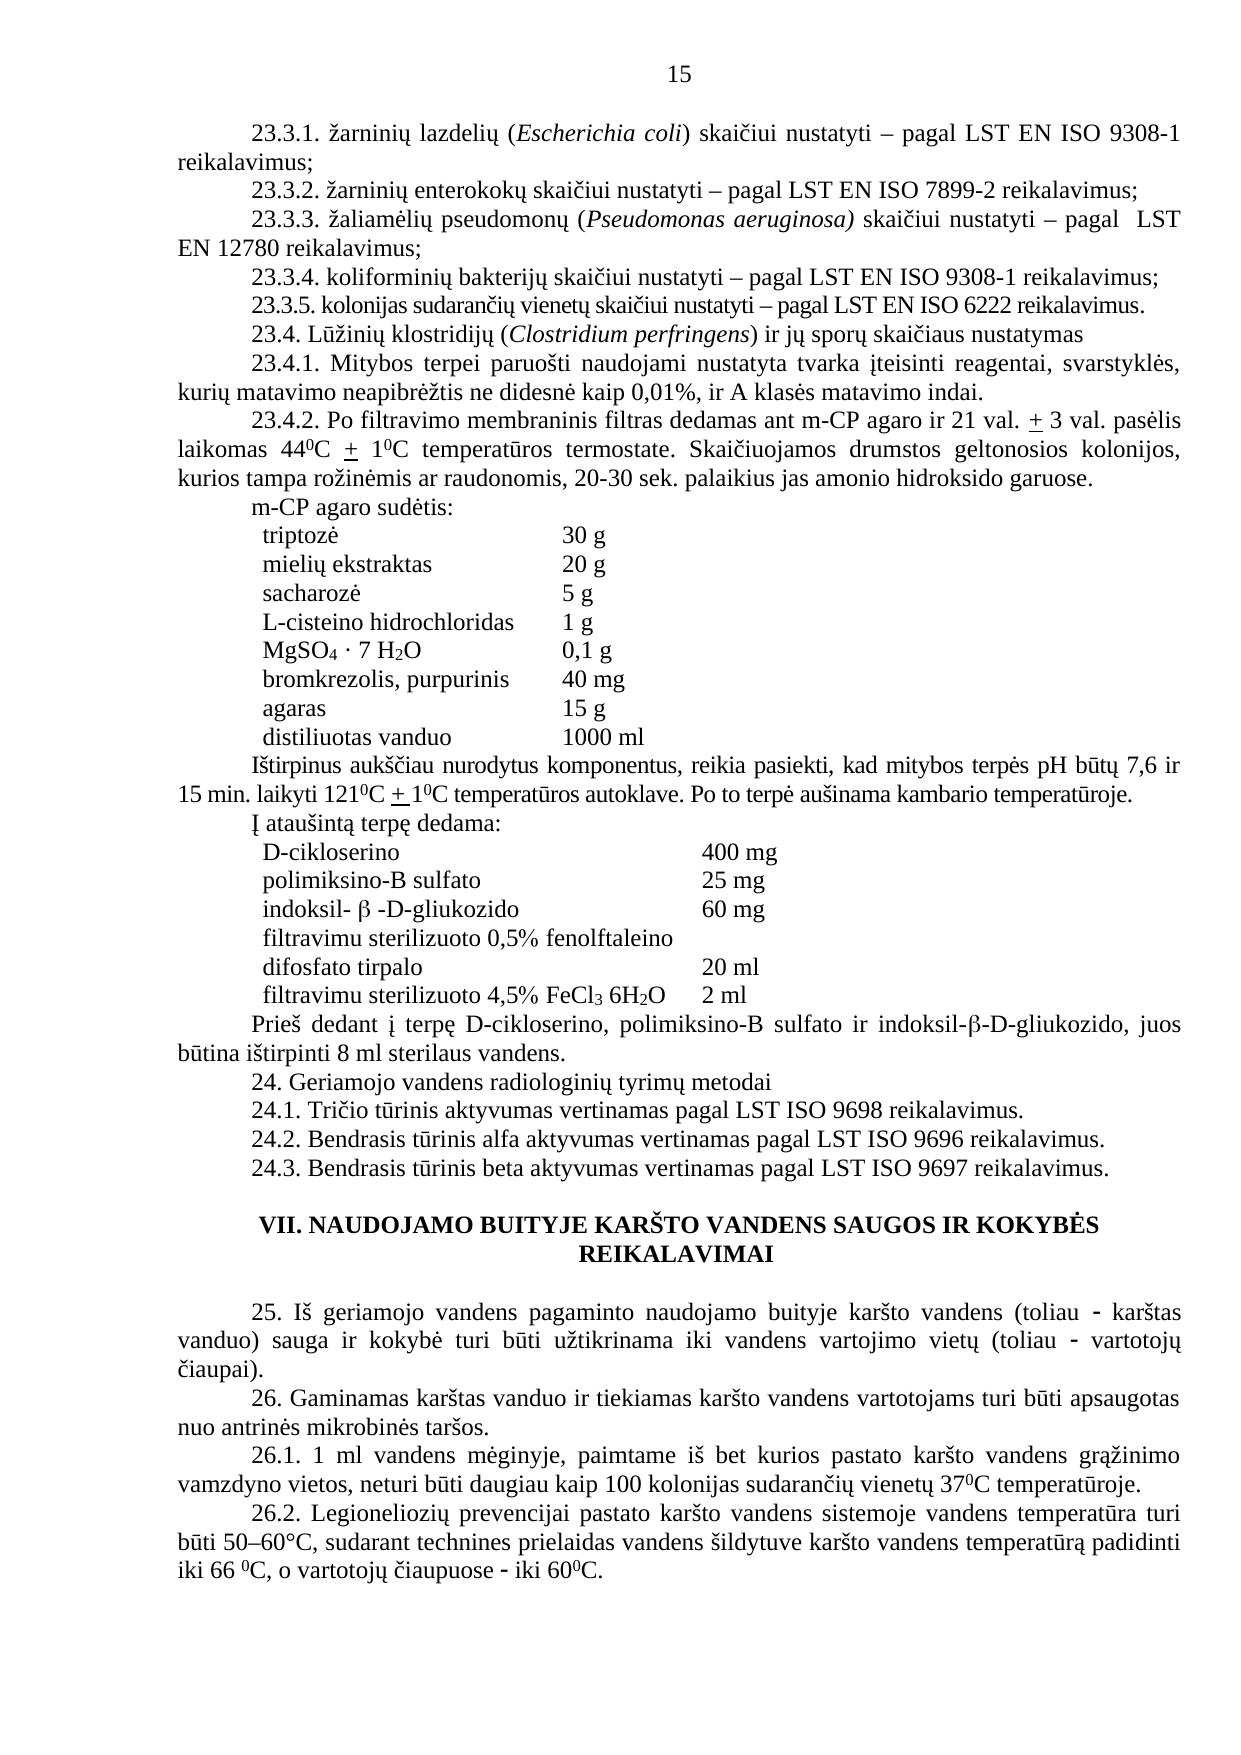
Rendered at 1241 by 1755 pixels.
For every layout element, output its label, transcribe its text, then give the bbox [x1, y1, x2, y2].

table_cell mielių ekstraktas [177, 549, 551, 578]
text 24. Geriamojo vandens radiologinių tyrimų metodai [177, 1067, 1181, 1096]
table_cell 25 mg [690, 866, 1204, 894]
table_header D-cikloserino [177, 837, 690, 866]
table_cell 5 g [551, 578, 1204, 607]
text 23.3.2. žarninių enterokokų skaičiui nustatyti – pagal LST EN ISO 7899-2 reikalavimus; [177, 176, 1181, 204]
text reikalavimai [177, 1239, 1181, 1268]
text Prieš dedant į terpę D-cikloserino, polimiksino-B sulfato ir indoksil--D-gliukozido, juos būtina ištirpinti 8 ml sterilaus vandens. [177, 1009, 1181, 1067]
text 23.4.2. Po filtravimo membraninis filtras dedamas ant m-CP agaro ir 21 val. + 3 val. pasėlis laikomas 440C + 10C temperatūros termostate. Skaičiuojamos drumstos geltonosios kolonijos, kurios tampa rožinėmis ar raudonomis, 20-30 sek. palaikius jas amonio hidroksido garuose. [177, 406, 1181, 492]
text 24.2. Bendrasis tūrinis alfa aktyvumas vertinamas pagal LST ISO 9696 reikalavimus. [177, 1124, 1181, 1153]
table_cell MgSO4 · 7 H2O [177, 636, 551, 664]
table_cell sacharozė [177, 578, 551, 607]
table_cell 15 g [551, 693, 1204, 722]
table_cell filtravimu sterilizuoto 0,5 fenolftaleino [177, 923, 690, 952]
table_cell 20 ml [690, 952, 1204, 981]
text 26. Gaminamas karštas vanduo ir tiekiamas karšto vandens vartotojams turi būti apsaugotas nuo antrinės mikrobinės taršos. [177, 1383, 1181, 1441]
text 24.3. Bendrasis tūrinis beta aktyvumas vertinamas pagal LST ISO 9697 reikalavimus. [177, 1153, 1181, 1182]
text 24.1. Tričio tūrinis aktyvumas vertinamas pagal LST ISO 9698 reikalavimus. [177, 1096, 1181, 1124]
table_cell bromkrezolis, purpurinis [177, 664, 551, 693]
text 23.4. Lūžinių klostridijų (Clostridium perfringens) ir jų sporų skaičiaus nustatymas [177, 319, 1181, 348]
text 26.2. Legioneliozių prevencijai pastato karšto vandens sistemoje vandens temperatūra turi būti 50–60°C, sudarant technines prielaidas vandens šildytuve karšto vandens temperatūrą padidinti iki 66 0C, o vartotojų čiaupuose  iki 600C. [177, 1498, 1181, 1584]
table_cell 60 mg [690, 894, 1204, 923]
table_cell filtravimu sterilizuoto 4,5 FeCl3 6H2O [177, 981, 690, 1009]
text 23.3.4. koliforminių bakterijų skaičiui nustatyti – pagal LST EN ISO 9308-1 reikalavimus; [177, 262, 1181, 291]
text 23.4.1. Mitybos terpei paruošti naudojami nustatyta tvarka įteisinti reagentai, svarstyklės, kurių matavimo neapibrėžtis ne didesnė kaip 0,01%, ir A klasės matavimo indai. [177, 348, 1181, 406]
table_cell difosfato tirpalo [177, 952, 690, 981]
table_header 400 mg [690, 837, 1204, 866]
table_cell polimiksino-B sulfato [177, 866, 690, 894]
table_cell 1 g [551, 607, 1204, 636]
text 26.1. 1 ml vandens mėginyje, paimtame iš bet kurios pastato karšto vandens grąžinimo vamzdyno vietos, neturi būti daugiau kaip 100 kolonijas sudarančių vienetų 370C temperatūroje. [177, 1441, 1181, 1498]
table_header 30 g [551, 521, 1204, 549]
text Į ataušintą terpę dedama: [177, 808, 1181, 837]
table_cell agaras [177, 693, 551, 722]
text 23.3.5. kolonijas sudarančių vienetų skaičiui nustatyti – pagal LST EN ISO 6222 reikalavimus. [177, 291, 1181, 319]
text VII. naudojamo buityje karšto vandens saugos ir kokybės [177, 1211, 1181, 1239]
table_cell 20 g [551, 549, 1204, 578]
text 23.3.1. žarninių lazdelių (Escherichia coli) skaičiui nustatyti – pagal LST EN ISO 9308-1 reikalavimus; [177, 118, 1181, 176]
table_cell 0,1 g [551, 636, 1204, 664]
table_cell L-cisteino hidrochloridas [177, 607, 551, 636]
table_cell distiliuotas vanduo [177, 722, 551, 751]
table_header triptozė [177, 521, 551, 549]
table_cell 40 mg [551, 664, 1204, 693]
table_cell indoksil-  -D-gliukozido [177, 894, 690, 923]
table_cell 2 ml [690, 981, 1204, 1009]
text 23.3.3. žaliamėlių pseudomonų (Pseudomonas aeruginosa) skaičiui nustatyti – pagal LST EN 12780 reikalavimus; [177, 204, 1181, 262]
text 25. Iš geriamojo vandens pagaminto naudojamo buityje karšto vandens (toliau  karštas vanduo) sauga ir kokybė turi būti užtikrinama iki vandens vartojimo vietų (toliau  vartotojų čiaupai). [177, 1297, 1181, 1383]
text m-CP agaro sudėtis: [177, 492, 1181, 521]
table_cell [690, 923, 1204, 952]
text Ištirpinus aukščiau nurodytus komponentus, reikia pasiekti, kad mitybos terpės pH būtų 7,6 ir 15 min. laikyti 1210C + 10C temperatūros autoklave. Po to terpė aušinama kambario temperatūroje. [177, 751, 1181, 808]
table_cell 1000 ml [551, 722, 1204, 751]
